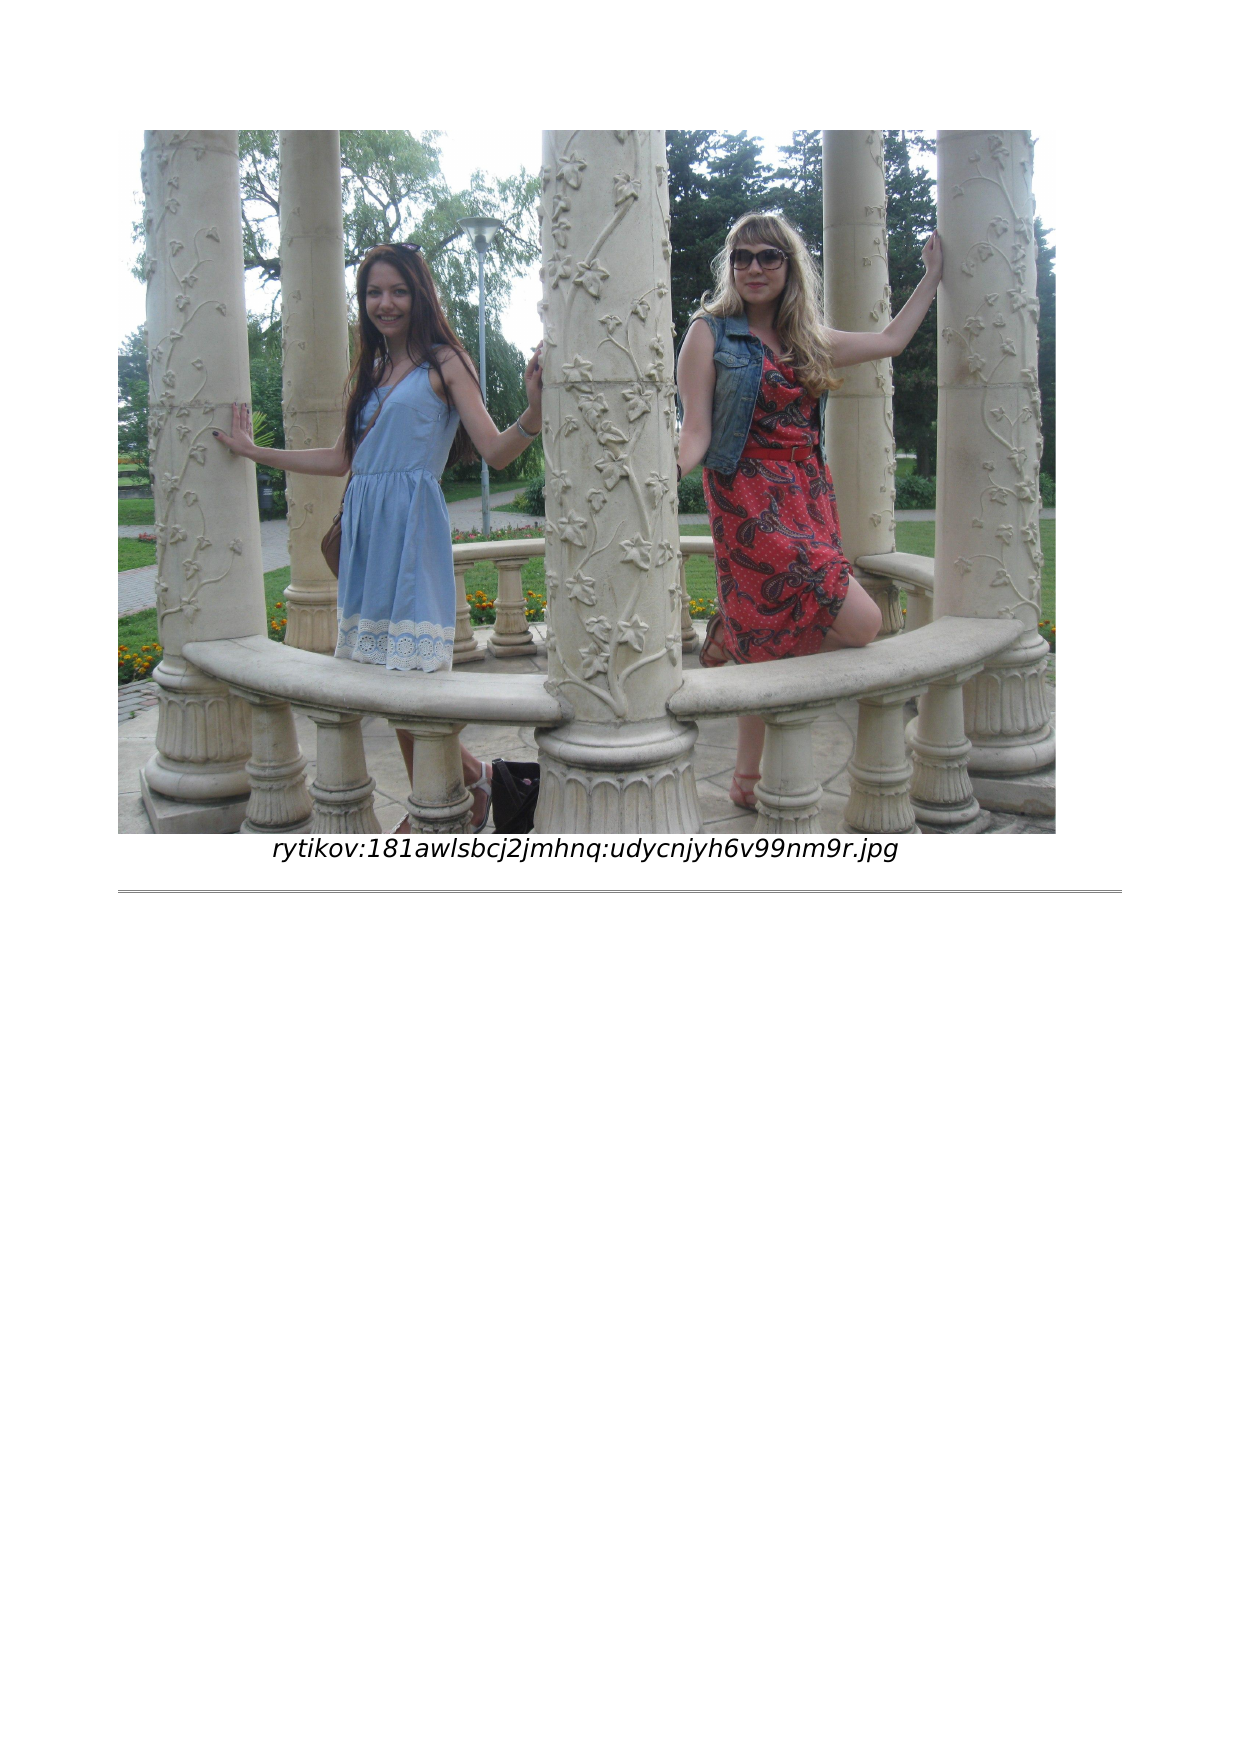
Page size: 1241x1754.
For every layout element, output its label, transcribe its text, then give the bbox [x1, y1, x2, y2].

picture [118, 130, 1056, 834]
text rytikov:181awlsbcj2jmhnq:udycnjyh6v99nm9r.jpg [118, 834, 1056, 863]
